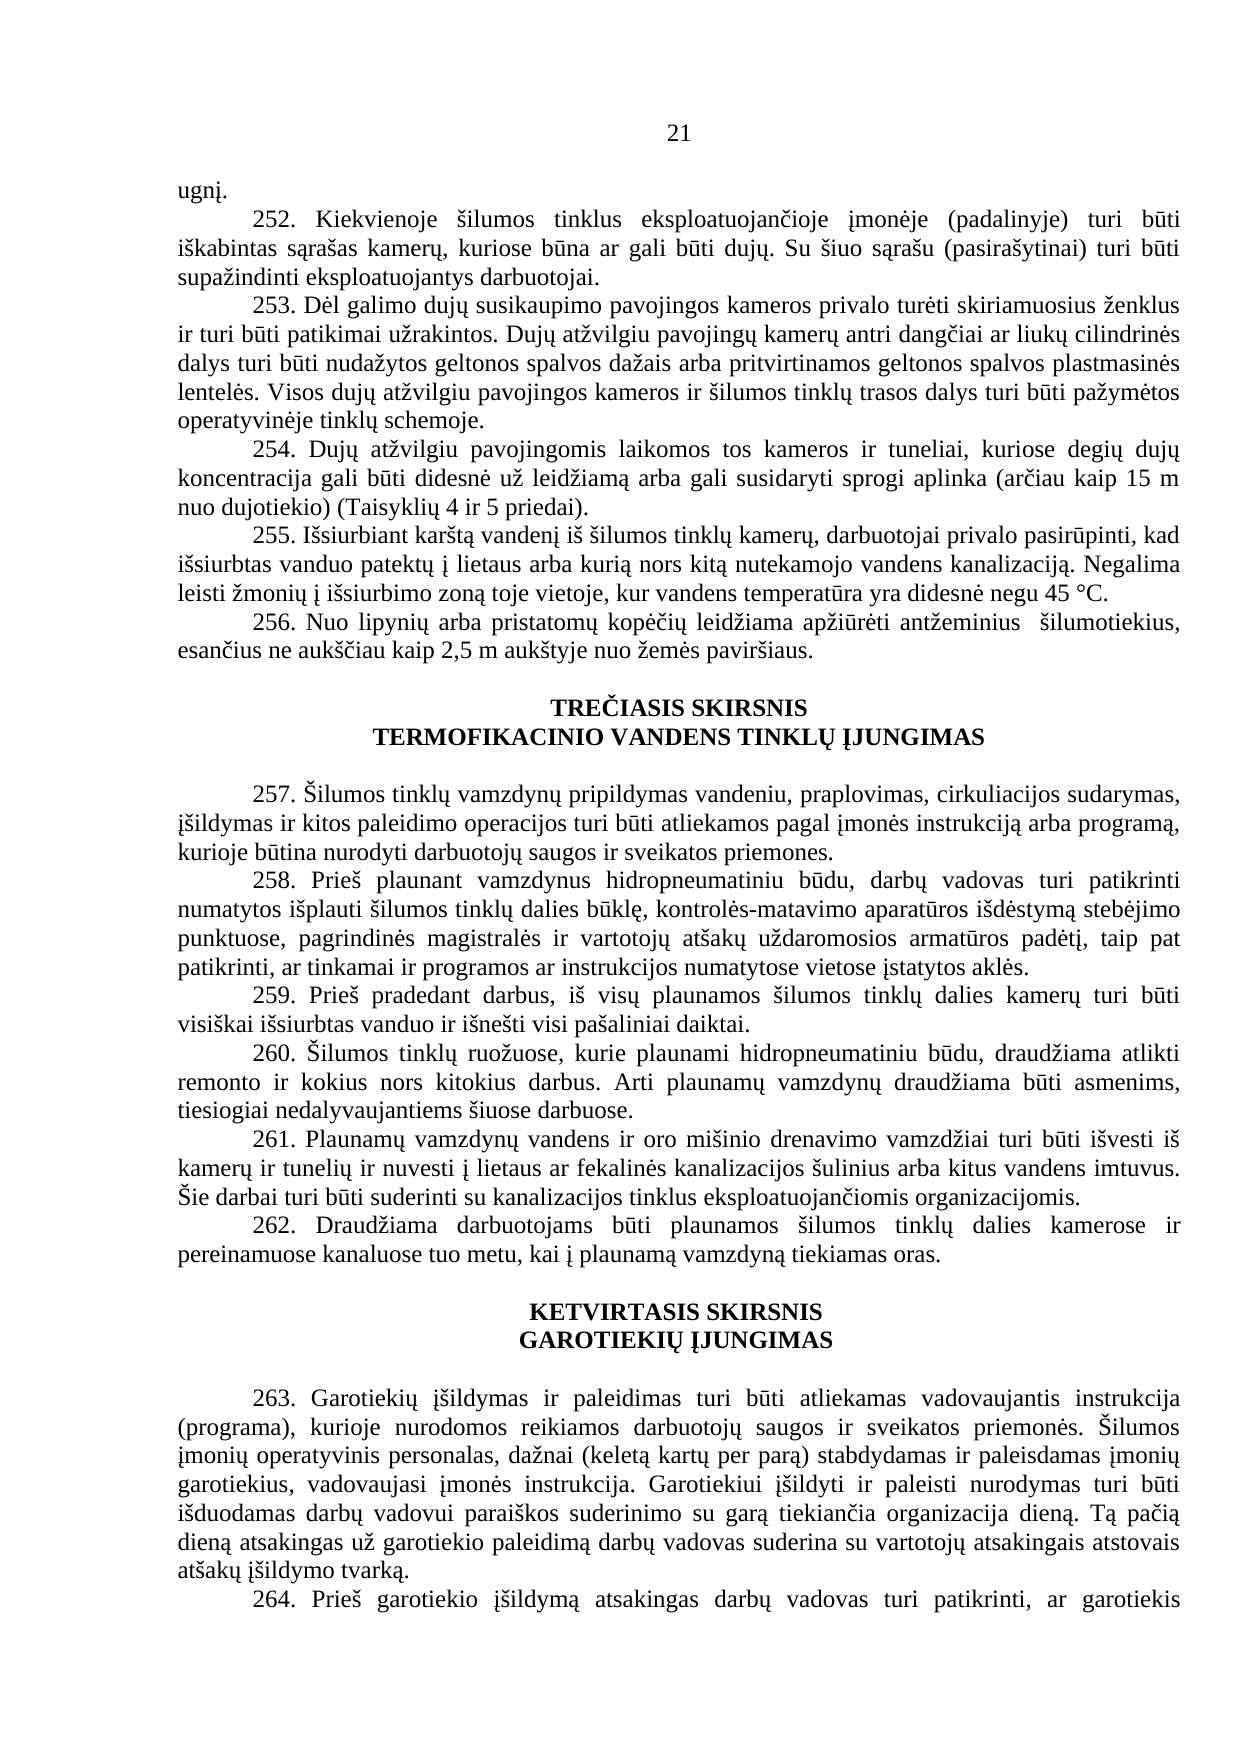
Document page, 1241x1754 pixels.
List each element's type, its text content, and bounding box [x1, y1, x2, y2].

text 258. Prieš plaunant vamzdynus hidropneumatiniu būdu, darbų vadovas turi patikrinti numatytos išplauti šilumos tinklų dalies būklę, kontrolės-matavimo aparatūros išdėstymą stebėjimo punktuose, pagrindinės magistralės ir vartotojų atšakų uždaromosios armatūros padėtį, taip pat patikrinti, ar tinkamai ir programos ar instrukcijos numatytose vietose įstatytos aklės. [177, 866, 1181, 981]
text 255. Išsiurbiant karštą vandenį iš šilumos tinklų kamerų, darbuotojai privalo pasirūpinti, kad išsiurbtas vanduo patektų į lietaus arba kurią nors kitą nutekamojo vandens kanalizaciją. Negalima leisti žmonių į išsiurbimo zoną toje vietoje, kur vandens temperatūra yra didesnė negu 45 °C. [177, 521, 1181, 607]
text 259. Prieš pradedant darbus, iš visų plaunamos šilumos tinklų dalies kamerų turi būti visiškai išsiurbtas vanduo ir išnešti visi pašaliniai daiktai. [177, 981, 1181, 1038]
text TREČIASIS SKIRSNIS [177, 693, 1181, 722]
text 253. Dėl galimo dujų susikaupimo pavojingos kameros privalo turėti skiriamuosius ženklus ir turi būti patikimai užrakintos. Dujų atžvilgiu pavojingų kamerų antri dangčiai ar liukų cilindrinės dalys turi būti nudažytos geltonos spalvos dažais arba pritvirtinamos geltonos spalvos plastmasinės lentelės. Visos dujų atžvilgiu pavojingos kameros ir šilumos tinklų trasos dalys turi būti pažymėtos operatyvinėje tinklų schemoje. [177, 291, 1181, 434]
text 263. Garotiekių įšildymas ir paleidimas turi būti atliekamas vadovaujantis instrukcija (programa), kurioje nurodomos reikiamos darbuotojų saugos ir sveikatos priemonės. Šilumos įmonių operatyvinis personalas, dažnai (keletą kartų per parą) stabdydamas ir paleisdamas įmonių garotiekius, vadovaujasi įmonės instrukcija. Garotiekiui įšildyti ir paleisti nurodymas turi būti išduodamas darbų vadovui paraiškos suderinimo su garą tiekiančia organizacija dieną. Tą pačią dieną atsakingas už garotiekio paleidimą darbų vadovas suderina su vartotojų atsakingais atstovais atšakų įšildymo tvarką. [177, 1383, 1181, 1584]
text GAROTIEKIŲ ĮJUNGIMAS [177, 1326, 1181, 1354]
text 264. Prieš garotiekio įšildymą atsakingas darbų vadovas turi patikrinti, ar garotiekis [177, 1584, 1181, 1613]
text 261. Plaunamų vamzdynų vandens ir oro mišinio drenavimo vamzdžiai turi būti išvesti iš kamerų ir tunelių ir nuvesti į lietaus ar fekalinės kanalizacijos šulinius arba kitus vandens imtuvus. Šie darbai turi būti suderinti su kanalizacijos tinklus eksploatuojančiomis organizacijomis. [177, 1124, 1181, 1211]
text ugnį. [177, 176, 1181, 204]
text 257. Šilumos tinklų vamzdynų pripildymas vandeniu, praplovimas, cirkuliacijos sudarymas, įšildymas ir kitos paleidimo operacijos turi būti atliekamos pagal įmonės instrukciją arba programą, kurioje būtina nurodyti darbuotojų saugos ir sveikatos priemones. [177, 779, 1181, 866]
text 260. Šilumos tinklų ruožuose, kurie plaunami hidropneumatiniu būdu, draudžiama atlikti remonto ir kokius nors kitokius darbus. Arti plaunamų vamzdynų draudžiama būti asmenims, tiesiogiai nedalyvaujantiems šiuose darbuose. [177, 1038, 1181, 1124]
text 254. Dujų atžvilgiu pavojingomis laikomos tos kameros ir tuneliai, kuriose degių dujų koncentracija gali būti didesnė už leidžiamą arba gali susidaryti sprogi aplinka (arčiau kaip 15 m nuo dujotiekio) (Taisyklių 4 ir 5 priedai). [177, 434, 1181, 521]
text 262. Draudžiama darbuotojams būti plaunamos šilumos tinklų dalies kamerose ir pereinamuose kanaluose tuo metu, kai į plaunamą vamzdyną tiekiamas oras. [177, 1211, 1181, 1268]
text KETVIRTASIS SKIRSNIS [177, 1297, 1181, 1326]
text TERMOFIKACINIO VANDENS TINKLŲ ĮJUNGIMAS [177, 722, 1181, 751]
text 252. Kiekvienoje šilumos tinklus eksploatuojančioje įmonėje (padalinyje) turi būti iškabintas sąrašas kamerų, kuriose būna ar gali būti dujų. Su šiuo sąrašu (pasirašytinai) turi būti supažindinti eksploatuojantys darbuotojai. [177, 204, 1181, 291]
text 256. Nuo lipynių arba pristatomų kopėčių leidžiama apžiūrėti antžeminius šilumotiekius, esančius ne aukščiau kaip 2,5 m aukštyje nuo žemės paviršiaus. [177, 607, 1181, 664]
